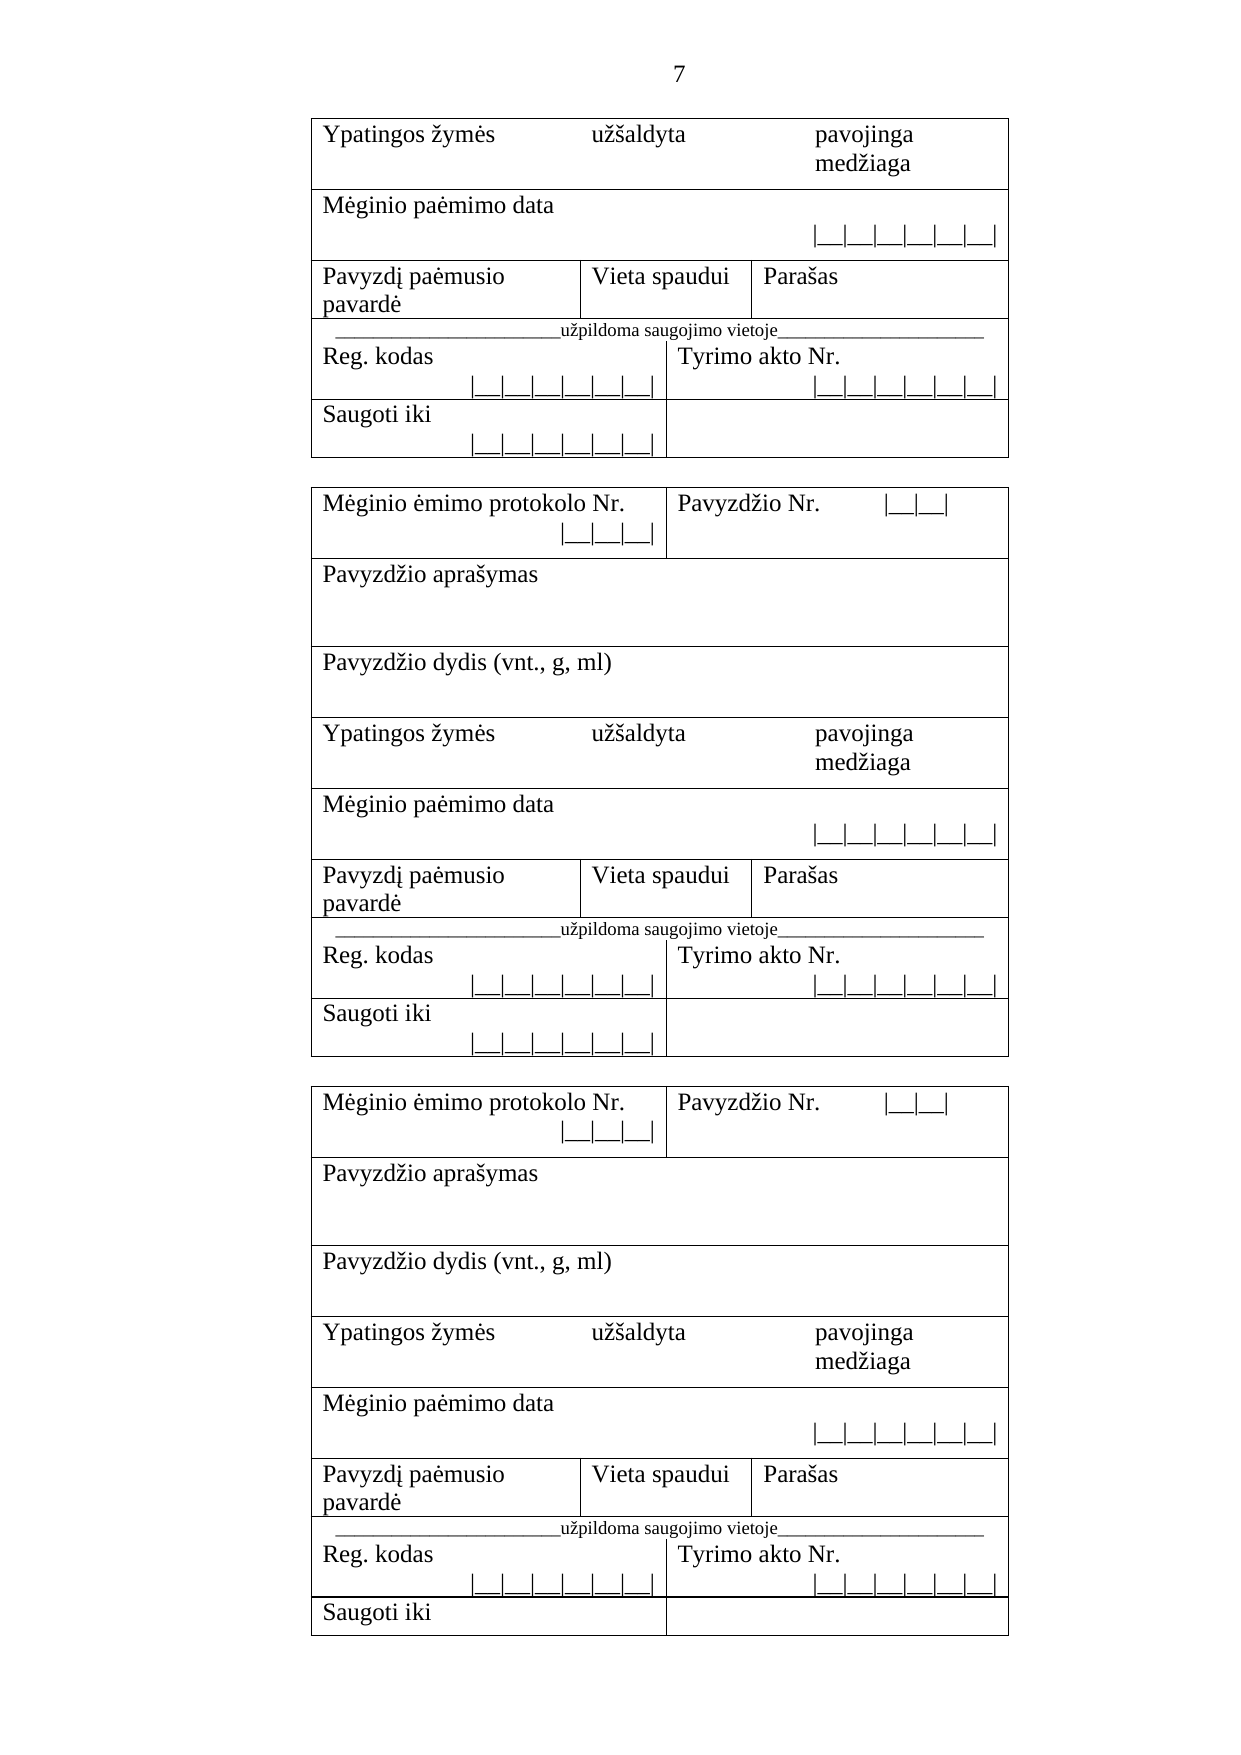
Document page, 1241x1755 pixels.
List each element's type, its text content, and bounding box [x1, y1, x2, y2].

table_cell Parašas [752, 1459, 1008, 1516]
table_header Pavyzdžio Nr. ‏|__|__| [667, 488, 1008, 558]
table_cell Pavyzdžio dydis (vnt., g, ml) [312, 647, 1008, 717]
table_cell Parašas [752, 860, 1008, 917]
table_cell Mėginio paėmimo data |__|__|__|__|__|__| [312, 190, 1008, 260]
table_cell Saugoti iki |__|__|__|__|__|__| [312, 400, 666, 457]
table_cell Pavyzdžio aprašymas [312, 1158, 1008, 1245]
table_cell Vieta spaudui [581, 1459, 751, 1516]
table_cell Vieta spaudui [581, 860, 751, 917]
table_cell užšaldyta [580, 119, 752, 189]
table_cell Ypatingos žymės [312, 119, 580, 189]
table_cell [667, 1598, 1008, 1635]
table_cell pavojinga medžiaga [752, 1317, 1008, 1387]
table_cell [667, 400, 1008, 457]
table_cell Pavyzdį paėmusio pavardė [312, 1459, 580, 1516]
table_cell Parašas [752, 261, 1008, 318]
table_cell Tyrimo akto Nr. |__|__|__|__|__|__| [667, 341, 1008, 398]
table_cell ________________________užpildoma saugojimo vietoje______________________ [312, 319, 1008, 341]
table_cell Pavyzdį paėmusio pavardė [312, 261, 580, 318]
table_header Mėginio ėmimo protokolo Nr. |__|__|__| [312, 1087, 666, 1157]
table_cell užšaldyta [580, 1317, 752, 1387]
table_cell Saugoti iki [312, 1598, 666, 1635]
table_cell ________________________užpildoma saugojimo vietoje______________________ [312, 1517, 1008, 1539]
table_cell užšaldyta [580, 718, 752, 788]
table_cell ________________________užpildoma saugojimo vietoje______________________ [312, 918, 1008, 940]
table_cell Reg. kodas |__|__|__|__|__|__| [312, 341, 666, 398]
table_cell Ypatingos žymės [312, 1317, 580, 1387]
table_cell Reg. kodas |__|__|__|__|__|__| [312, 940, 666, 997]
table_cell Pavyzdį paėmusio pavardė [312, 860, 580, 917]
table_cell Vieta spaudui [581, 261, 751, 318]
table_cell Pavyzdžio dydis (vnt., g, ml) [312, 1246, 1008, 1316]
table_cell Reg. kodas |__|__|__|__|__|__| [312, 1539, 666, 1596]
table_cell [667, 999, 1008, 1056]
table_cell Ypatingos žymės [312, 718, 580, 788]
table_cell Tyrimo akto Nr. |__|__|__|__|__|__| [667, 1539, 1008, 1596]
table_cell Saugoti iki |__|__|__|__|__|__| [312, 999, 666, 1056]
table_cell pavojinga medžiaga [752, 119, 1008, 189]
table_cell Mėginio paėmimo data |__|__|__|__|__|__| [312, 1388, 1008, 1458]
table_cell Mėginio paėmimo data |__|__|__|__|__|__| [312, 789, 1008, 859]
table_cell pavojinga medžiaga [752, 718, 1008, 788]
table_cell Tyrimo akto Nr. |__|__|__|__|__|__| [667, 940, 1008, 997]
table_header Pavyzdžio Nr. ‏|__|__| [667, 1087, 1008, 1157]
table_header Mėginio ėmimo protokolo Nr. |__|__|__| [312, 488, 666, 558]
table_cell Pavyzdžio aprašymas [312, 559, 1008, 646]
